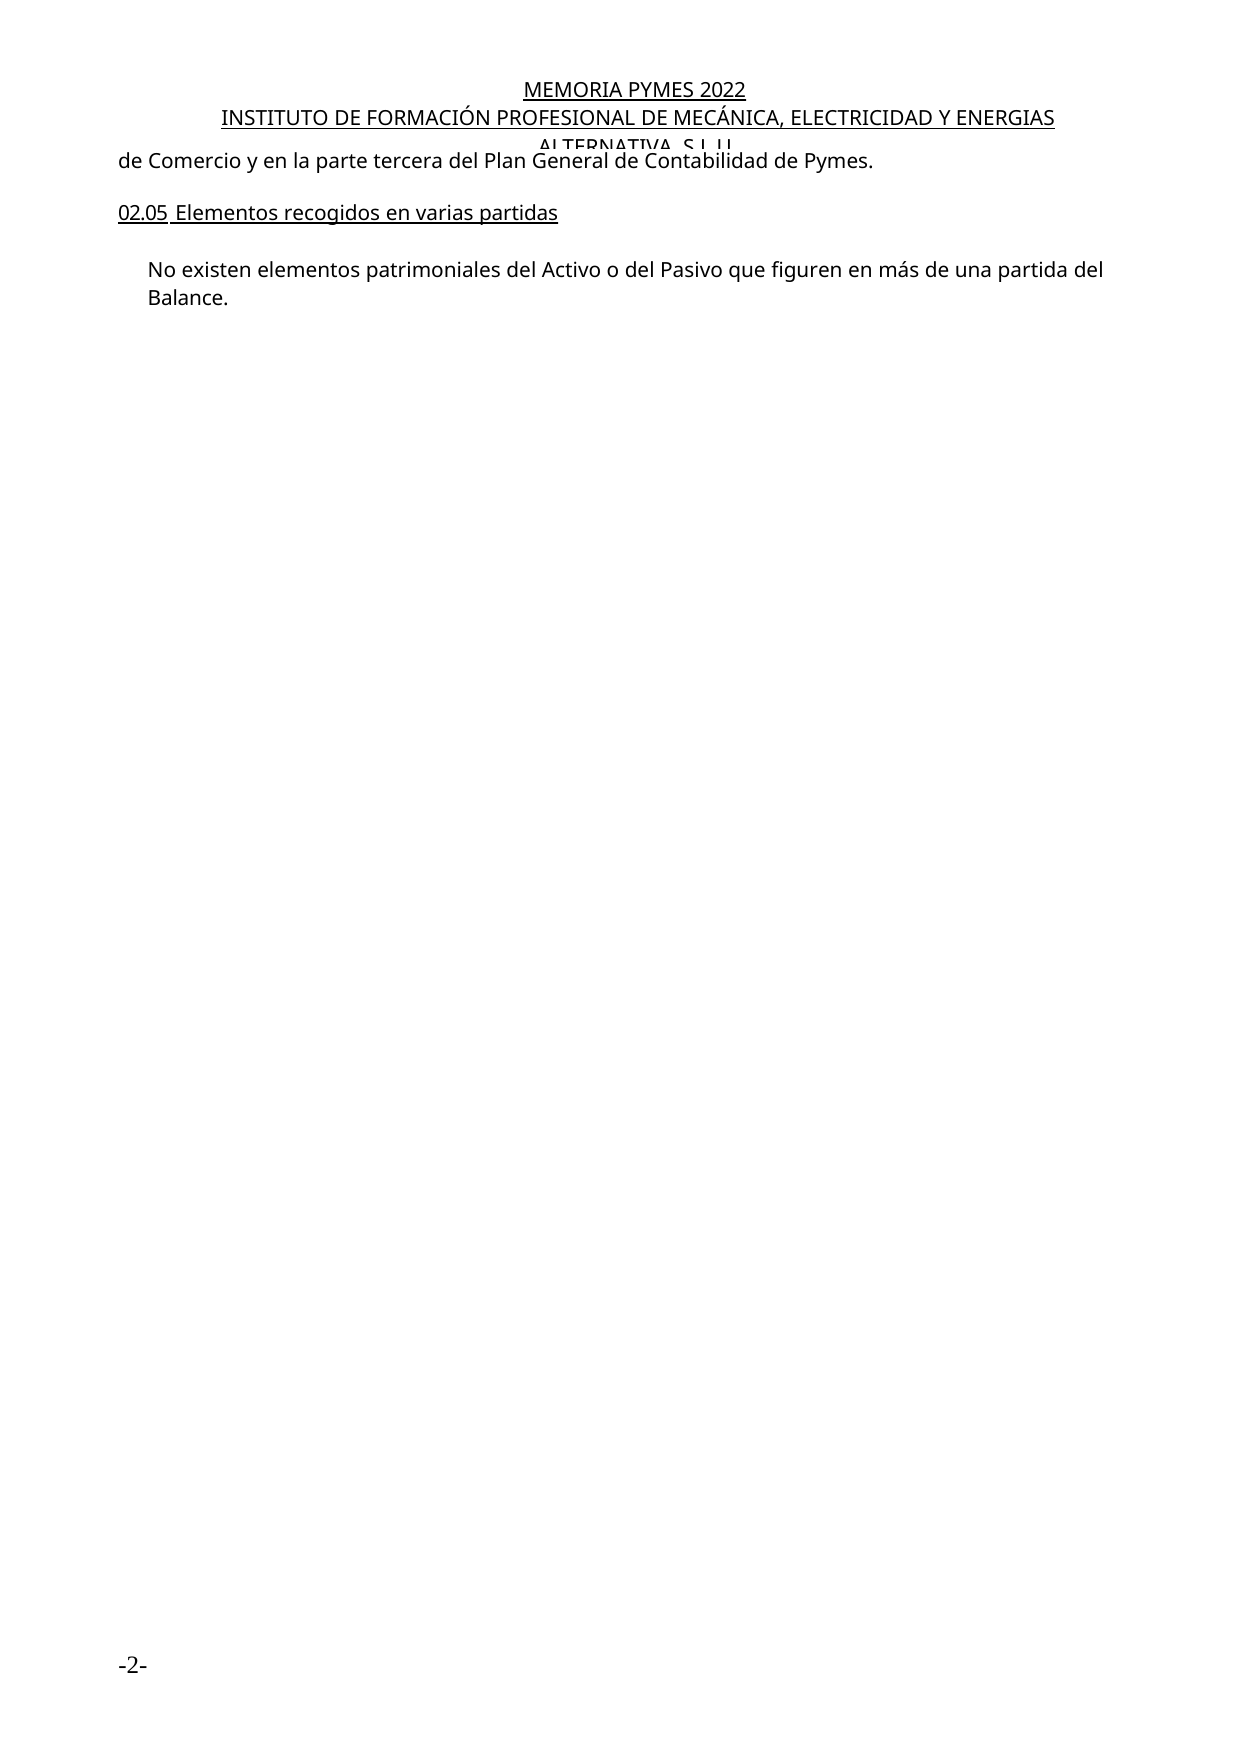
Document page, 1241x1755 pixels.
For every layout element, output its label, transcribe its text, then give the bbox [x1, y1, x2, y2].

list Elementos recogidos en varias partidas [118, 198, 1163, 227]
text No existen elementos patrimoniales del Activo o del Pasivo que figuren en más de una partida del Balance. [147, 255, 1163, 312]
text No ha habido ninguna razón excepcional que justifique la modificación de la estructura del balance y de la cuenta de pérdidas y ganancias del ejercicio anterior, según se prevé‚ en el artículo 35.8 del Código de Comercio y en la parte tercera del Plan General de Contabilidad de Pymes. [118, 146, 1152, 174]
